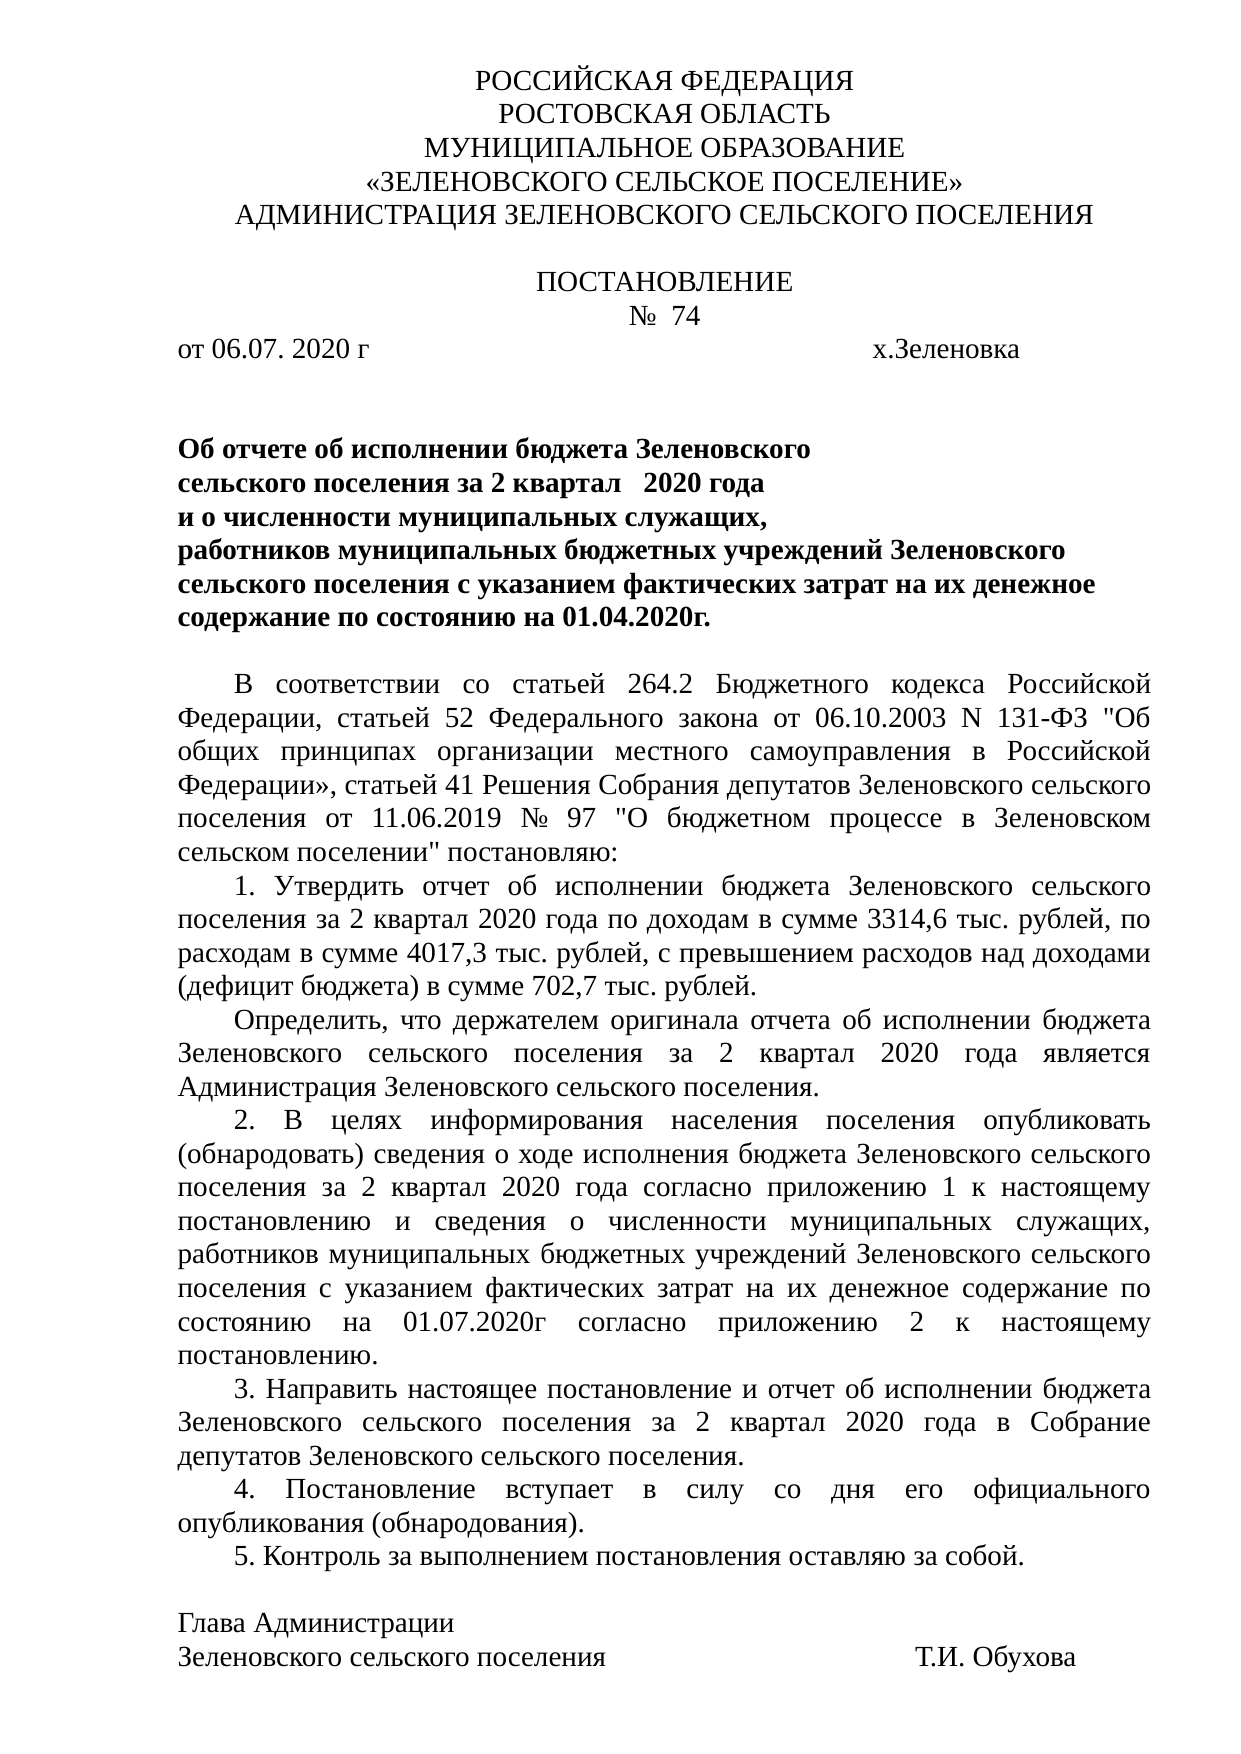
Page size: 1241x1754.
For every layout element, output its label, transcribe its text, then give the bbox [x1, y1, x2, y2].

text РОССИЙСКАЯ ФЕДЕРАЦИЯ [177, 63, 1152, 97]
text АДМИНИСТРАЦИЯ ЗЕЛЕНОВСКОГО СЕЛЬСКОГО ПОСЕЛЕНИЯ [177, 197, 1152, 231]
text от 06.07. 2020 г х.Зеленовка [177, 331, 1152, 365]
text МУНИЦИПАЛЬНОЕ ОБРАЗОВАНИЕ [177, 130, 1152, 164]
text Определить, что держателем оригинала отчета об исполнении бюджета Зеленовского сельского поселения за 2 квартал 2020 года является Администрация Зеленовского сельского поселения. [177, 1002, 1152, 1102]
text 4. Постановление вступает в силу со дня его официального опубликования (обнародования). [177, 1471, 1152, 1538]
text 1. Утвердить отчет об исполнении бюджета Зеленовского сельского поселения за 2 квартал 2020 года по доходам в сумме 3314,6 тыс. рублей, по расходам в сумме 4017,3 тыс. рублей, с превышением расходов над доходами (дефицит бюджета) в сумме 702,7 тыс. рублей. [177, 868, 1152, 1002]
text № 74 [177, 298, 1152, 331]
text 5. Контроль за выполнением постановления оставляю за собой. [177, 1538, 1152, 1572]
title сельского поселения за 2 квартал 2020 года [177, 465, 1152, 499]
text В соответствии со статьей 264.2 Бюджетного кодекса Российской Федерации, статьей 52 Федерального закона от 06.10.2003 N 131-ФЗ "Об общих принципах организации местного самоуправления в Российской Федерации», статьей 41 Решения Собрания депутатов Зеленовского сельского поселения от 11.06.2019 № 97 "О бюджетном процессе в Зеленовском сельском поселении" постановляю: [177, 666, 1152, 868]
title содержание по состоянию на 01.04.2020г. [177, 599, 1152, 633]
title сельского поселения с указанием фактических затрат на их денежное [177, 566, 1152, 599]
title Об отчете об исполнении бюджета Зеленовского [177, 432, 1152, 465]
text 3. Направить настоящее постановление и отчет об исполнении бюджета Зеленовского сельского поселения за 2 квартал 2020 года в Собрание депутатов Зеленовского сельского поселения. [177, 1371, 1152, 1471]
title работников муниципальных бюджетных учреждений Зеленовского [177, 532, 1152, 566]
text 2. В целях информирования населения поселения опубликовать (обнародовать) сведения о ходе исполнения бюджета Зеленовского сельского поселения за 2 квартал 2020 года согласно приложению 1 к настоящему постановлению и сведения о численности муниципальных служащих, работников муниципальных бюджетных учреждений Зеленовского сельского поселения с указанием фактических затрат на их денежное содержание по состоянию на 01.07.2020г согласно приложению 2 к настоящему постановлению. [177, 1102, 1152, 1371]
text РОСТОВСКАЯ ОБЛАСТЬ [177, 97, 1152, 130]
title и о численности муниципальных служащих, [177, 499, 1152, 532]
text ПОСТАНОВЛЕНИЕ [177, 264, 1152, 298]
text Глава Администрации [177, 1606, 1152, 1639]
text Зеленовского сельского поселения Т.И. Обухова [177, 1639, 1152, 1673]
text «ЗЕЛЕНОВСКОГО СЕЛЬСКОЕ ПОСЕЛЕНИЕ» [177, 164, 1152, 197]
